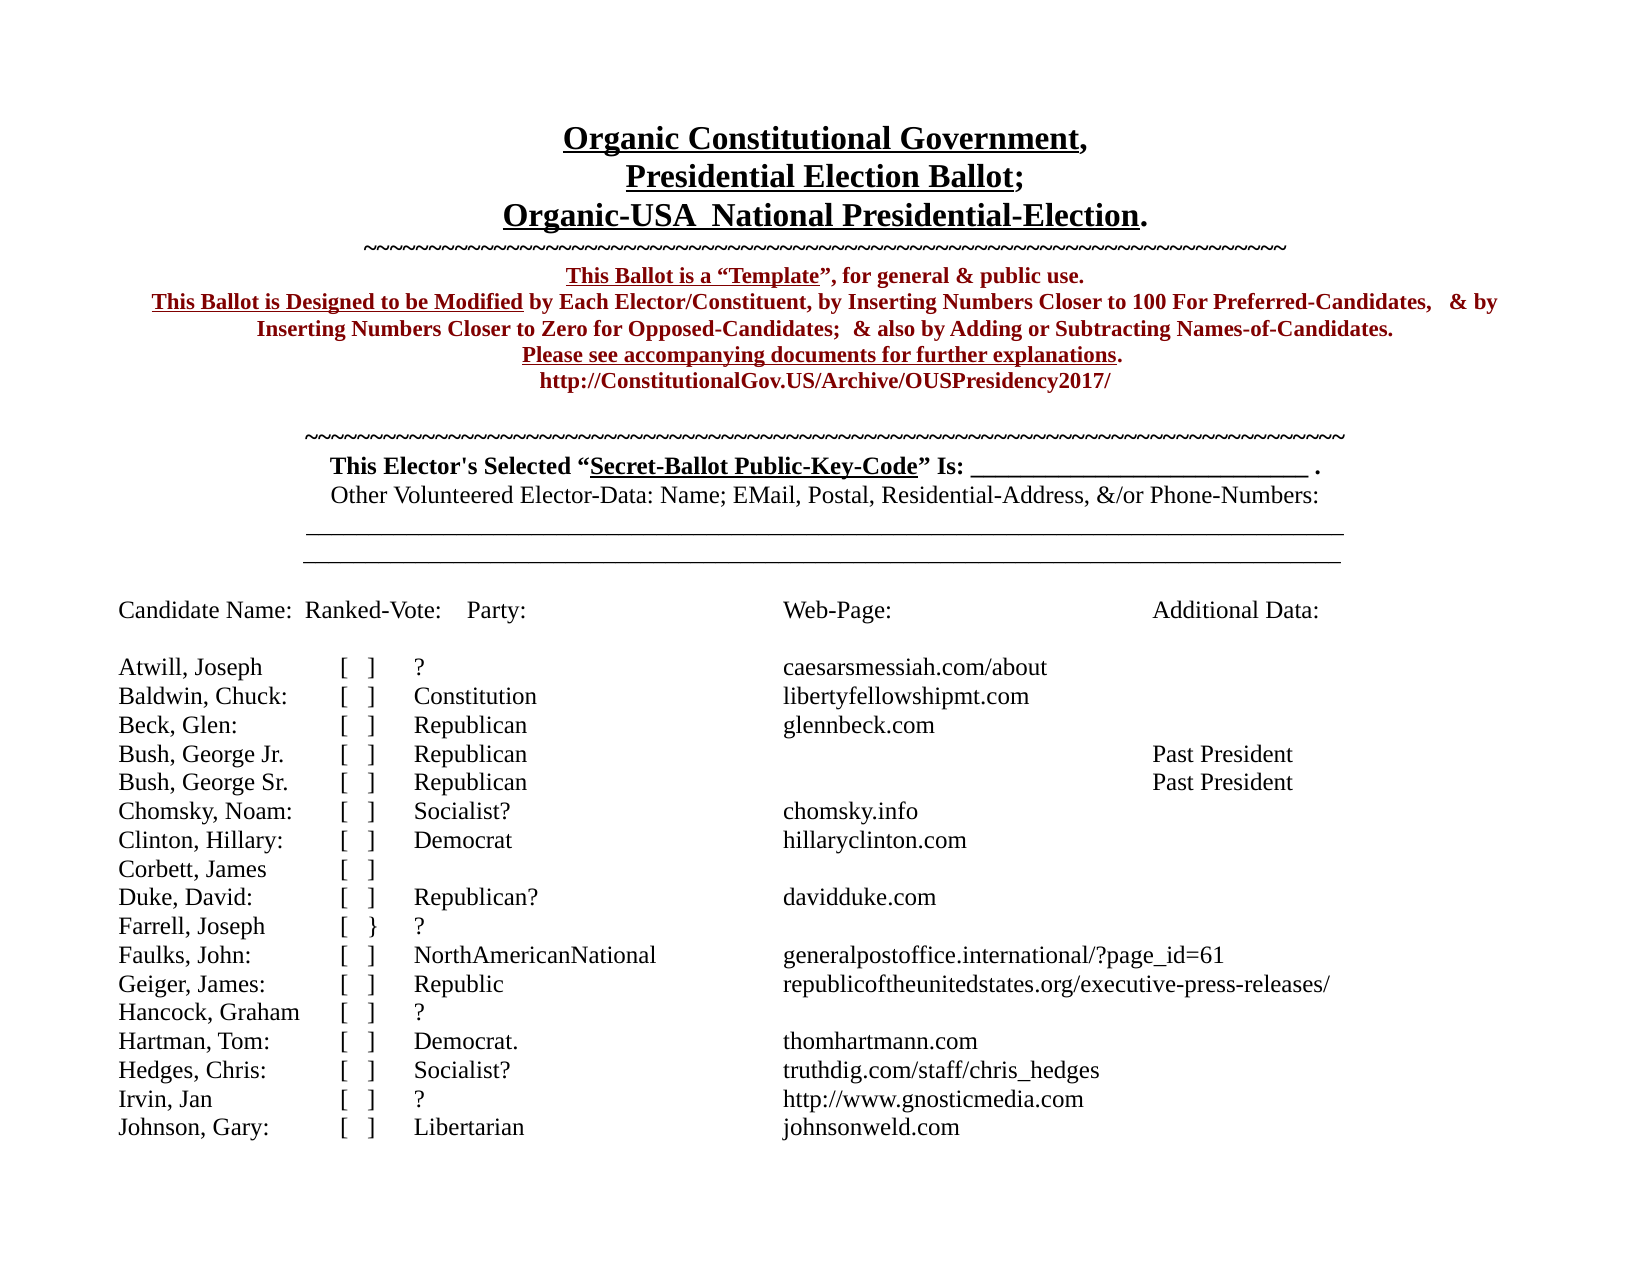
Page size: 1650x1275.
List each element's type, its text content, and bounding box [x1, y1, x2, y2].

text This Ballot is a “Template”, for general & public use. This Ballot is Designed to be Modified by Each Elector/Constituent, by Inserting Numbers Closer to 100 For Preferred-Candidates, & by Inserting Numbers Closer to Zero for Opposed-Candidates; & also by Adding or Subtracting Names-of-Candidates. Please see accompanying documents for further explanations. http://ConstitutionalGov.US/Archive/OUSPresidency2017/ [118, 262, 1532, 394]
text Bush, George Sr. [ ] Republican Past President [118, 767, 1532, 796]
text Hancock, Graham [ ] ? [118, 997, 1532, 1026]
text Candidate Name: Ranked-Vote: Party: Web-Page: Additional Data: [118, 595, 1532, 624]
text Bush, George Jr. [ ] Republican Past President [118, 739, 1532, 767]
text ___________________________________________________________________________________ [118, 537, 1532, 566]
text Faulks, John: [ ] NorthAmericanNational generalpostoffice.international/?page_id=61 [118, 940, 1532, 969]
text Duke, David: [ ] Republican? davidduke.com [118, 882, 1532, 911]
text Johnson, Gary: [ ] Libertarian johnsonweld.com [118, 1112, 1532, 1141]
text Geiger, James: [ ] Republic republicoftheunitedstates.org/executive-press-releases/ [118, 969, 1532, 997]
text Hedges, Chris: [ ] Socialist? truthdig.com/staff/chris_hedges [118, 1055, 1532, 1084]
text Corbett, James [ ] [118, 854, 1532, 882]
text Farrell, Joseph [ } ? [118, 911, 1532, 940]
text Baldwin, Chuck: [ ] Constitution libertyfellowshipmt.com [118, 681, 1532, 710]
text Organic-USA National Presidential-Election. ~~~~~~~~~~~~~~~~~~~~~~~~~~~~~~~~~~~~~~~~~~~~~~~~~~~~~~~~~~~~~~~~~~~~~~~ [118, 195, 1532, 262]
text Beck, Glen: [ ] Republican glennbeck.com [118, 710, 1532, 739]
text Clinton, Hillary: [ ] Democrat hillaryclinton.com [118, 825, 1532, 854]
text Irvin, Jan [ ] ? http://www.gnosticmedia.com [118, 1084, 1532, 1112]
text Hartman, Tom: [ ] Democrat. thomhartmann.com [118, 1026, 1532, 1055]
text Chomsky, Noam: [ ] Socialist? chomsky.info [118, 796, 1532, 825]
text ~~~~~~~~~~~~~~~~~~~~~~~~~~~~~~~~~~~~~~~~~~~~~~~~~~~~~~~~~~~~~~~~~~~~~~~~~~~~~~~~ This Elector's Selected “Secret-Ballot Public-Key-Code” Is: ___________________________ . Other Volunteered Elector-Data: Name; EMail, Postal, Residential-Address, &/or Phone-Numbers: ___________________________________________________________________________________ [118, 422, 1532, 537]
text Atwill, Joseph [ ] ? caesarsmessiah.com/about [118, 652, 1532, 681]
text Organic Constitutional Government, Presidential Election Ballot; [118, 118, 1532, 195]
